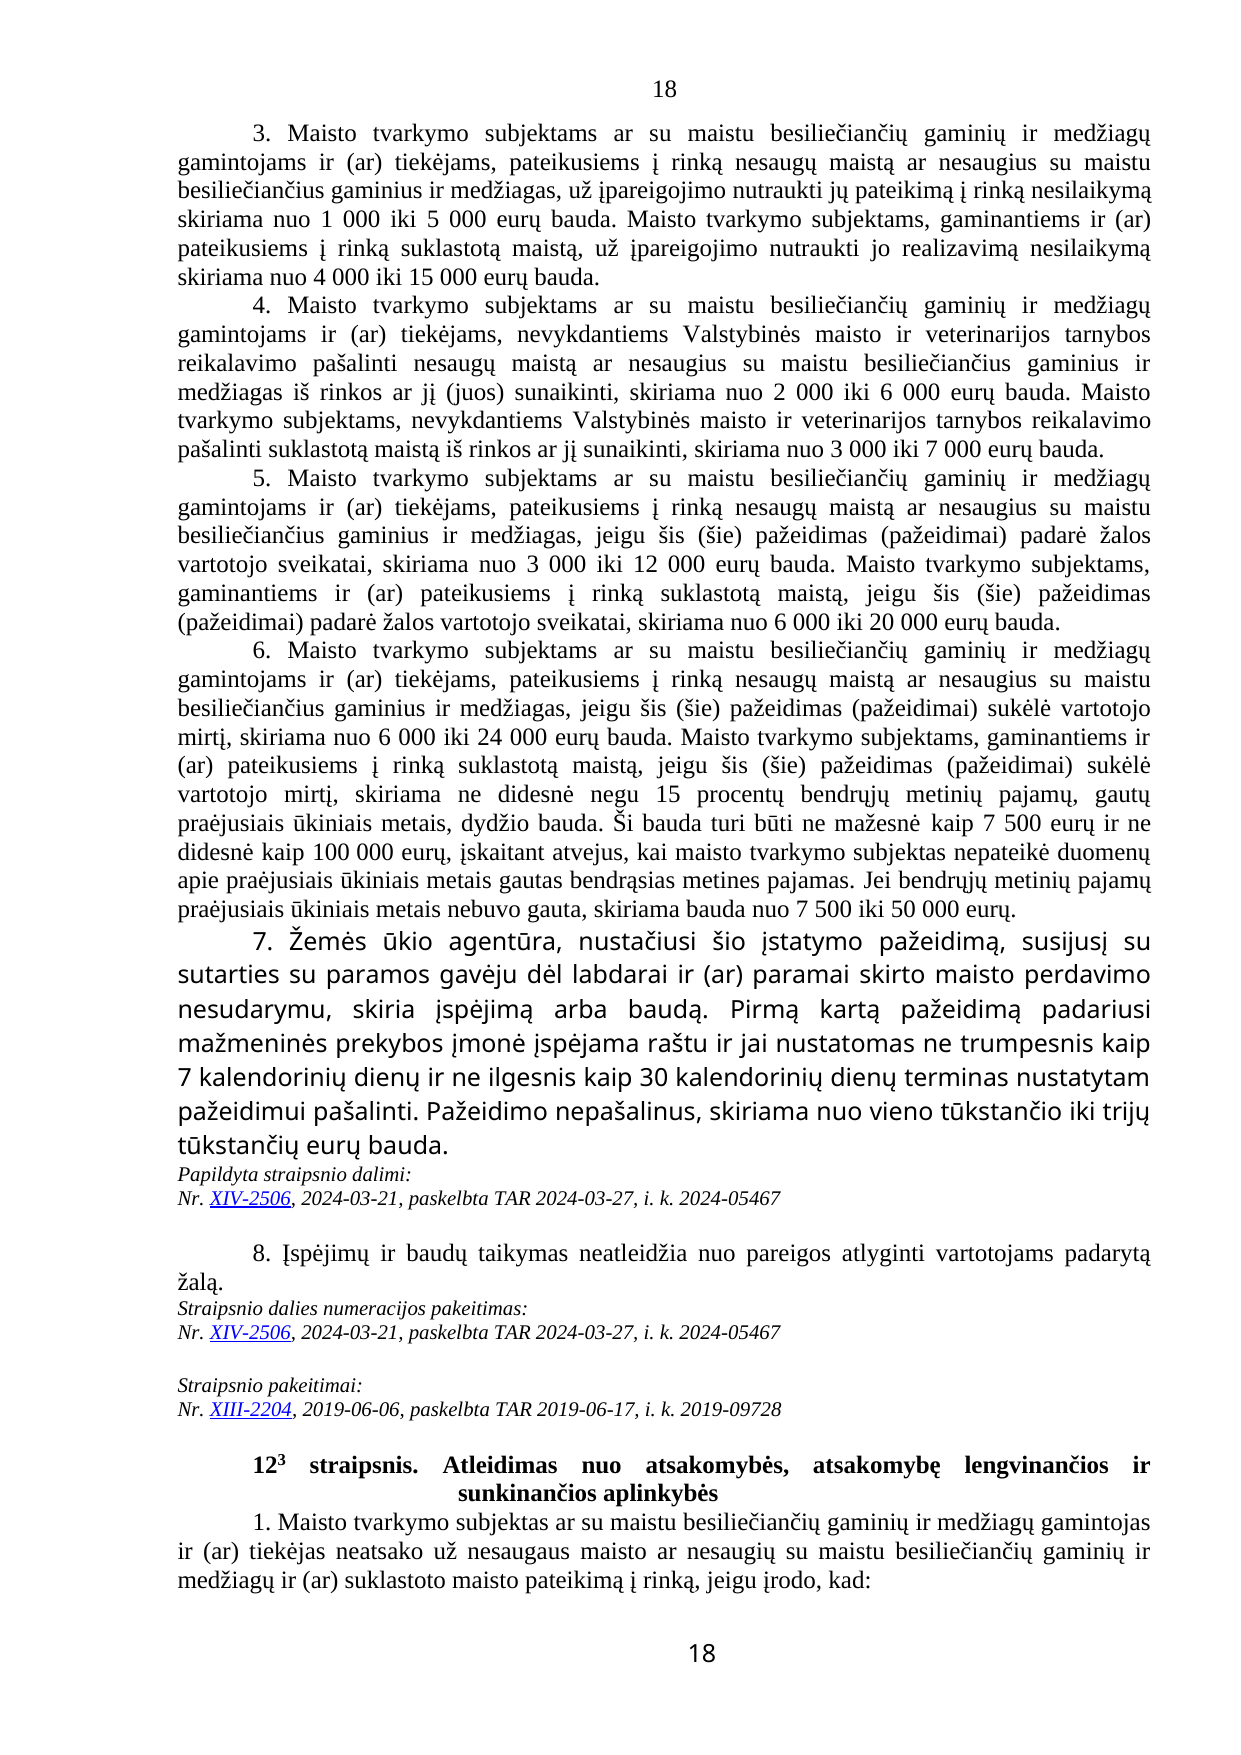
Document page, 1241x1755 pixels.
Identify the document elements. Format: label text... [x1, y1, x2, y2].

text Papildyta straipsnio dalimi: [177, 1162, 1152, 1186]
text 6. Maisto tvarkymo subjektams ar su maistu besiliečiančių gaminių ir medžiagų gamintojams ir (ar) tiekėjams, pateikusiems į rinką nesaugų maistą ar nesaugius su maistu besiliečiančius gaminius ir medžiagas, jeigu šis (šie) pažeidimas (pažeidimai) sukėlė vartotojo mirtį, skiriama nuo 6 000 iki 24 000 eurų bauda. Maisto tvarkymo subjektams, gaminantiems ir (ar) pateikusiems į rinką suklastotą maistą, jeigu šis (šie) pažeidimas (pažeidimai) sukėlė vartotojo mirtį, skiriama ne didesnė negu 15 procentų bendrųjų metinių pajamų, gautų praėjusiais ūkiniais metais, dydžio bauda. Ši bauda turi būti ne mažesnė kaip 7 500 eurų ir ne didesnė kaip 100 000 eurų, įskaitant atvejus, kai maisto tvarkymo subjektas nepateikė duomenų apie praėjusiais ūkiniais metais gautas bendrąsias metines pajamas. Jei bendrųjų metinių pajamų praėjusiais ūkiniais metais nebuvo gauta, skiriama bauda nuo 7 500 iki 50 000 eurų. [177, 636, 1152, 923]
text 4. Maisto tvarkymo subjektams ar su maistu besiliečiančių gaminių ir medžiagų gamintojams ir (ar) tiekėjams, nevykdantiems Valstybinės maisto ir veterinarijos tarnybos reikalavimo pašalinti nesaugų maistą ar nesaugius su maistu besiliečiančius gaminius ir medžiagas iš rinkos ar jį (juos) sunaikinti, skiriama nuo 2 000 iki 6 000 eurų bauda. Maisto tvarkymo subjektams, nevykdantiems Valstybinės maisto ir veterinarijos tarnybos reikalavimo pašalinti suklastotą maistą iš rinkos ar jį sunaikinti, skiriama nuo 3 000 iki 7 000 eurų bauda. [177, 291, 1152, 463]
text 7. Žemės ūkio agentūra, nustačiusi šio įstatymo pažeidimą, susijusį su sutarties su paramos gavėju dėl labdarai ir (ar) paramai skirto maisto perdavimo nesudarymu, skiria įspėjimą arba baudą. Pirmą kartą pažeidimą padariusi mažmeninės prekybos įmonė įspėjama raštu ir jai nustatomas ne trumpesnis kaip 7 kalendorinių dienų ir ne ilgesnis kaip 30 kalendorinių dienų terminas nustatytam pažeidimui pašalinti. Pažeidimo nepašalinus, skiriama nuo vieno tūkstančio iki trijų tūkstančių eurų bauda. [177, 923, 1152, 1162]
text Nr. XIV-2506, 2024-03-21, paskelbta TAR 2024-03-27, i. k. 2024-05467 [177, 1320, 1152, 1344]
text Straipsnio dalies numeracijos pakeitimas: [177, 1296, 1152, 1320]
text 1. Maisto tvarkymo subjektas ar su maistu besiliečiančių gaminių ir medžiagų gamintojas ir (ar) tiekėjas neatsako už nesaugaus maisto ar nesaugių su maistu besiliečiančių gaminių ir medžiagų ir (ar) suklastoto maisto pateikimą į rinką, jeigu įrodo, kad: [177, 1507, 1152, 1593]
text 123 straipsnis. Atleidimas nuo atsakomybės, atsakomybę lengvinančios ir sunkinančios aplinkybės [252, 1450, 1152, 1507]
text Nr. XIII-2204, 2019-06-06, paskelbta TAR 2019-06-17, i. k. 2019-09728 [177, 1397, 1152, 1421]
text 5. Maisto tvarkymo subjektams ar su maistu besiliečiančių gaminių ir medžiagų gamintojams ir (ar) tiekėjams, pateikusiems į rinką nesaugų maistą ar nesaugius su maistu besiliečiančius gaminius ir medžiagas, jeigu šis (šie) pažeidimas (pažeidimai) padarė žalos vartotojo sveikatai, skiriama nuo 3 000 iki 12 000 eurų bauda. Maisto tvarkymo subjektams, gaminantiems ir (ar) pateikusiems į rinką suklastotą maistą, jeigu šis (šie) pažeidimas (pažeidimai) padarė žalos vartotojo sveikatai, skiriama nuo 6 000 iki 20 000 eurų bauda. [177, 463, 1152, 636]
text 8. Įspėjimų ir baudų taikymas neatleidžia nuo pareigos atlyginti vartotojams padarytą žalą. [177, 1238, 1152, 1296]
text 3. Maisto tvarkymo subjektams ar su maistu besiliečiančių gaminių ir medžiagų gamintojams ir (ar) tiekėjams, pateikusiems į rinką nesaugų maistą ar nesaugius su maistu besiliečiančius gaminius ir medžiagas, už įpareigojimo nutraukti jų pateikimą į rinką nesilaikymą skiriama nuo 1 000 iki 5 000 eurų bauda. Maisto tvarkymo subjektams, gaminantiems ir (ar) pateikusiems į rinką suklastotą maistą, už įpareigojimo nutraukti jo realizavimą nesilaikymą skiriama nuo 4 000 iki 15 000 eurų bauda. [177, 118, 1152, 291]
text Straipsnio pakeitimai: [177, 1373, 1152, 1397]
text Nr. XIV-2506, 2024-03-21, paskelbta TAR 2024-03-27, i. k. 2024-05467 [177, 1186, 1152, 1210]
